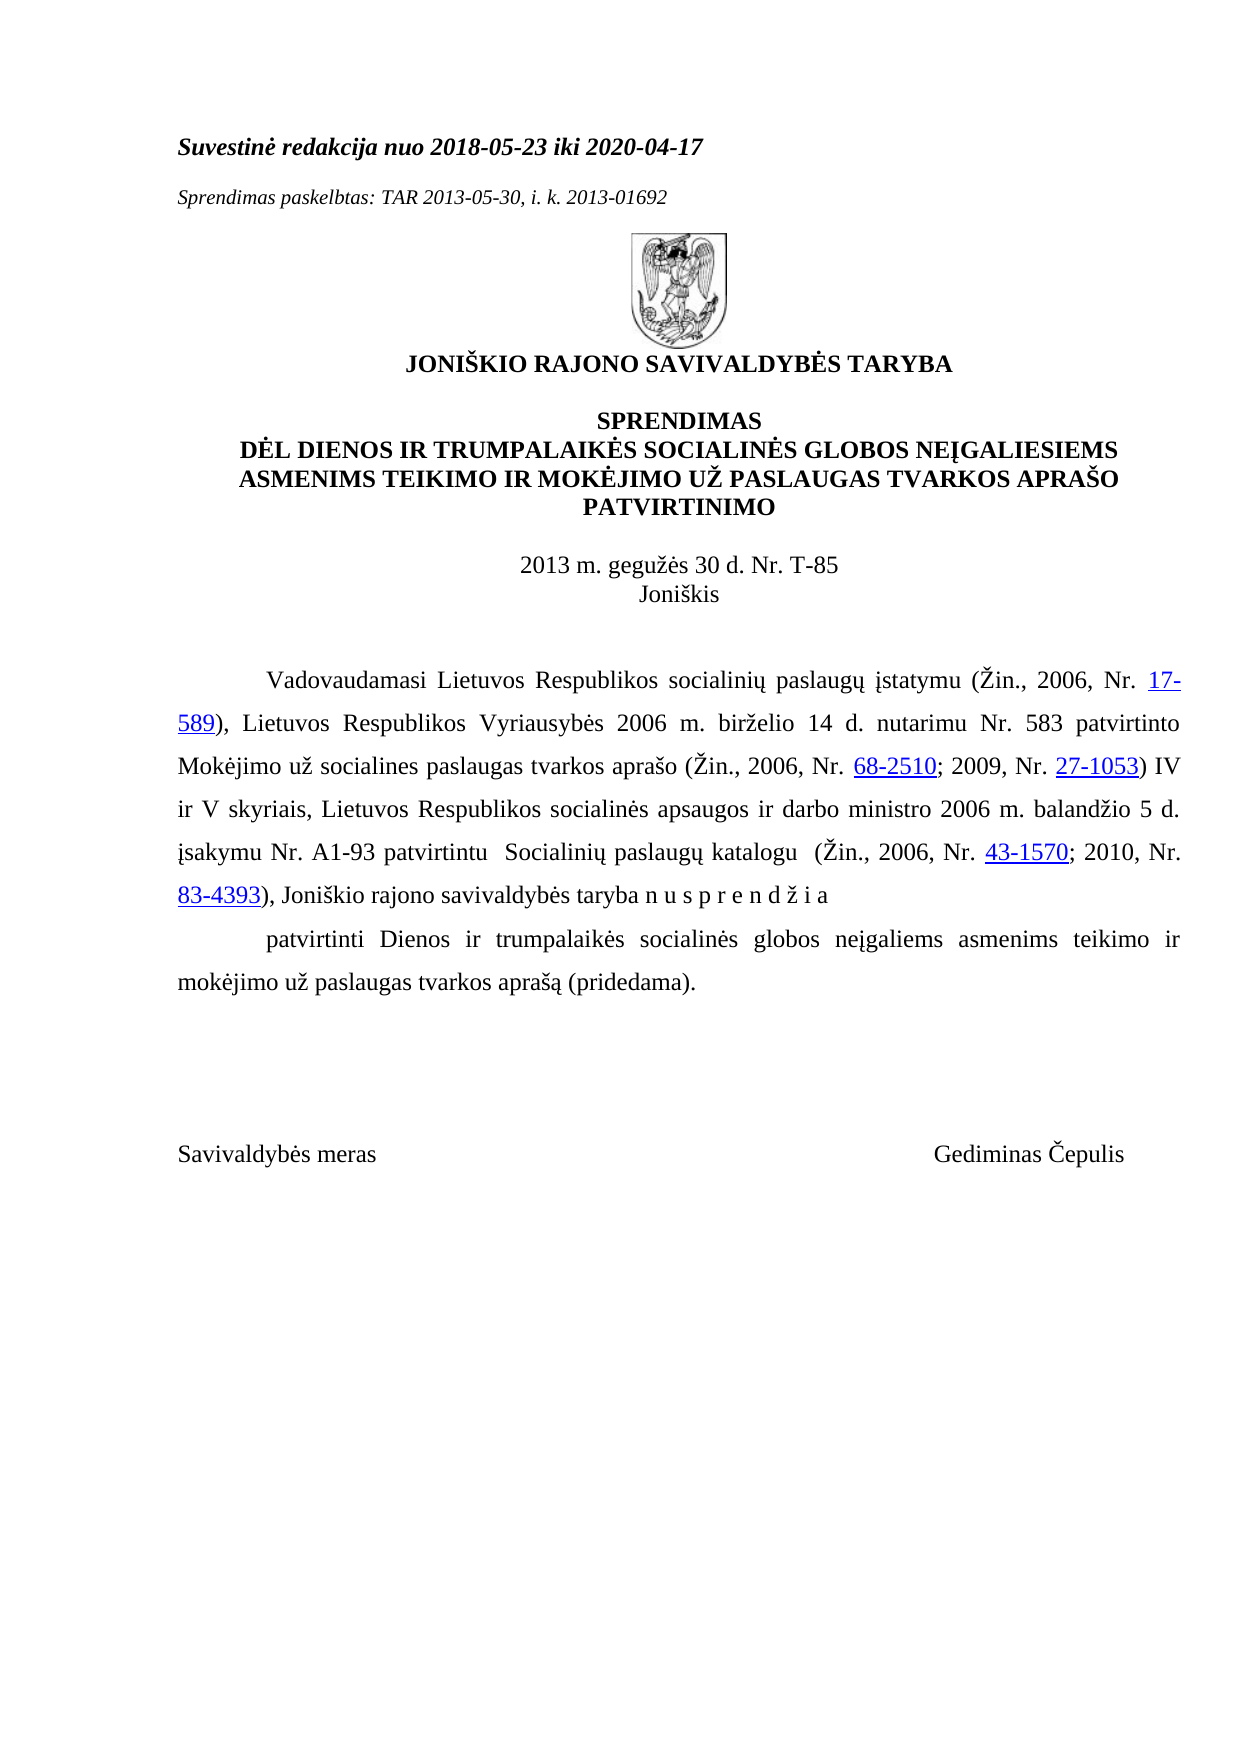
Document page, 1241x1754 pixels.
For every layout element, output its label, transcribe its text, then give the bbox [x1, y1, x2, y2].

text Joniškis [177, 579, 1181, 607]
text Vadovaudamasi Lietuvos Respublikos socialinių paslaugų įstatymu (Žin., 2006, Nr. 17-589), Lietuvos Respublikos Vyriausybės 2006 m. birželio 14 d. nutarimu Nr. 583 patvirtinto Mokėjimo už socialines paslaugas tvarkos aprašo (Žin., 2006, Nr. 68-2510; 2009, Nr. 27-1053) IV ir V skyriais, Lietuvos Respublikos socialinės apsaugos ir darbo ministro 2006 m. balandžio 5 d. įsakymu Nr. A1-93 patvirtintu Socialinių paslaugų katalogu (Žin., 2006, Nr. 43-1570; 2010, Nr. 83-4393), Joniškio rajono savivaldybės taryba nusprendžia [177, 665, 1181, 909]
text DĖL DIENOS IR TRUMPALAIKĖS SOCIALINĖS GLOBOS NEĮGALIESIEMS ASMENIMS TEIKIMO IR MOKĖJIMO UŽ PASLAUGAS TVARKOS APRAŠO patvirtinimo [177, 435, 1181, 521]
text SPRENDIMAS [177, 406, 1181, 435]
text patvirtinti Dienos ir trumpalaikės socialinės globos neįgaliems asmenims teikimo ir mokėjimo už paslaugas tvarkos aprašą (pridedama). [177, 924, 1181, 996]
text Savivaldybės meras Gediminas Čepulis [177, 1139, 1181, 1168]
text 2013 m. gegužės 30 d. Nr. T-85 [177, 550, 1181, 579]
text Sprendimas paskelbtas: TAR 2013-05-30, i. k. 2013-01692 [177, 185, 1181, 209]
subtitle JONIŠKIO RAJONO SAVIVALDYBĖS TARYBA [177, 349, 1181, 377]
text Suvestinė redakcija nuo 2018-05-23 iki 2020-04-17 [177, 132, 1181, 161]
